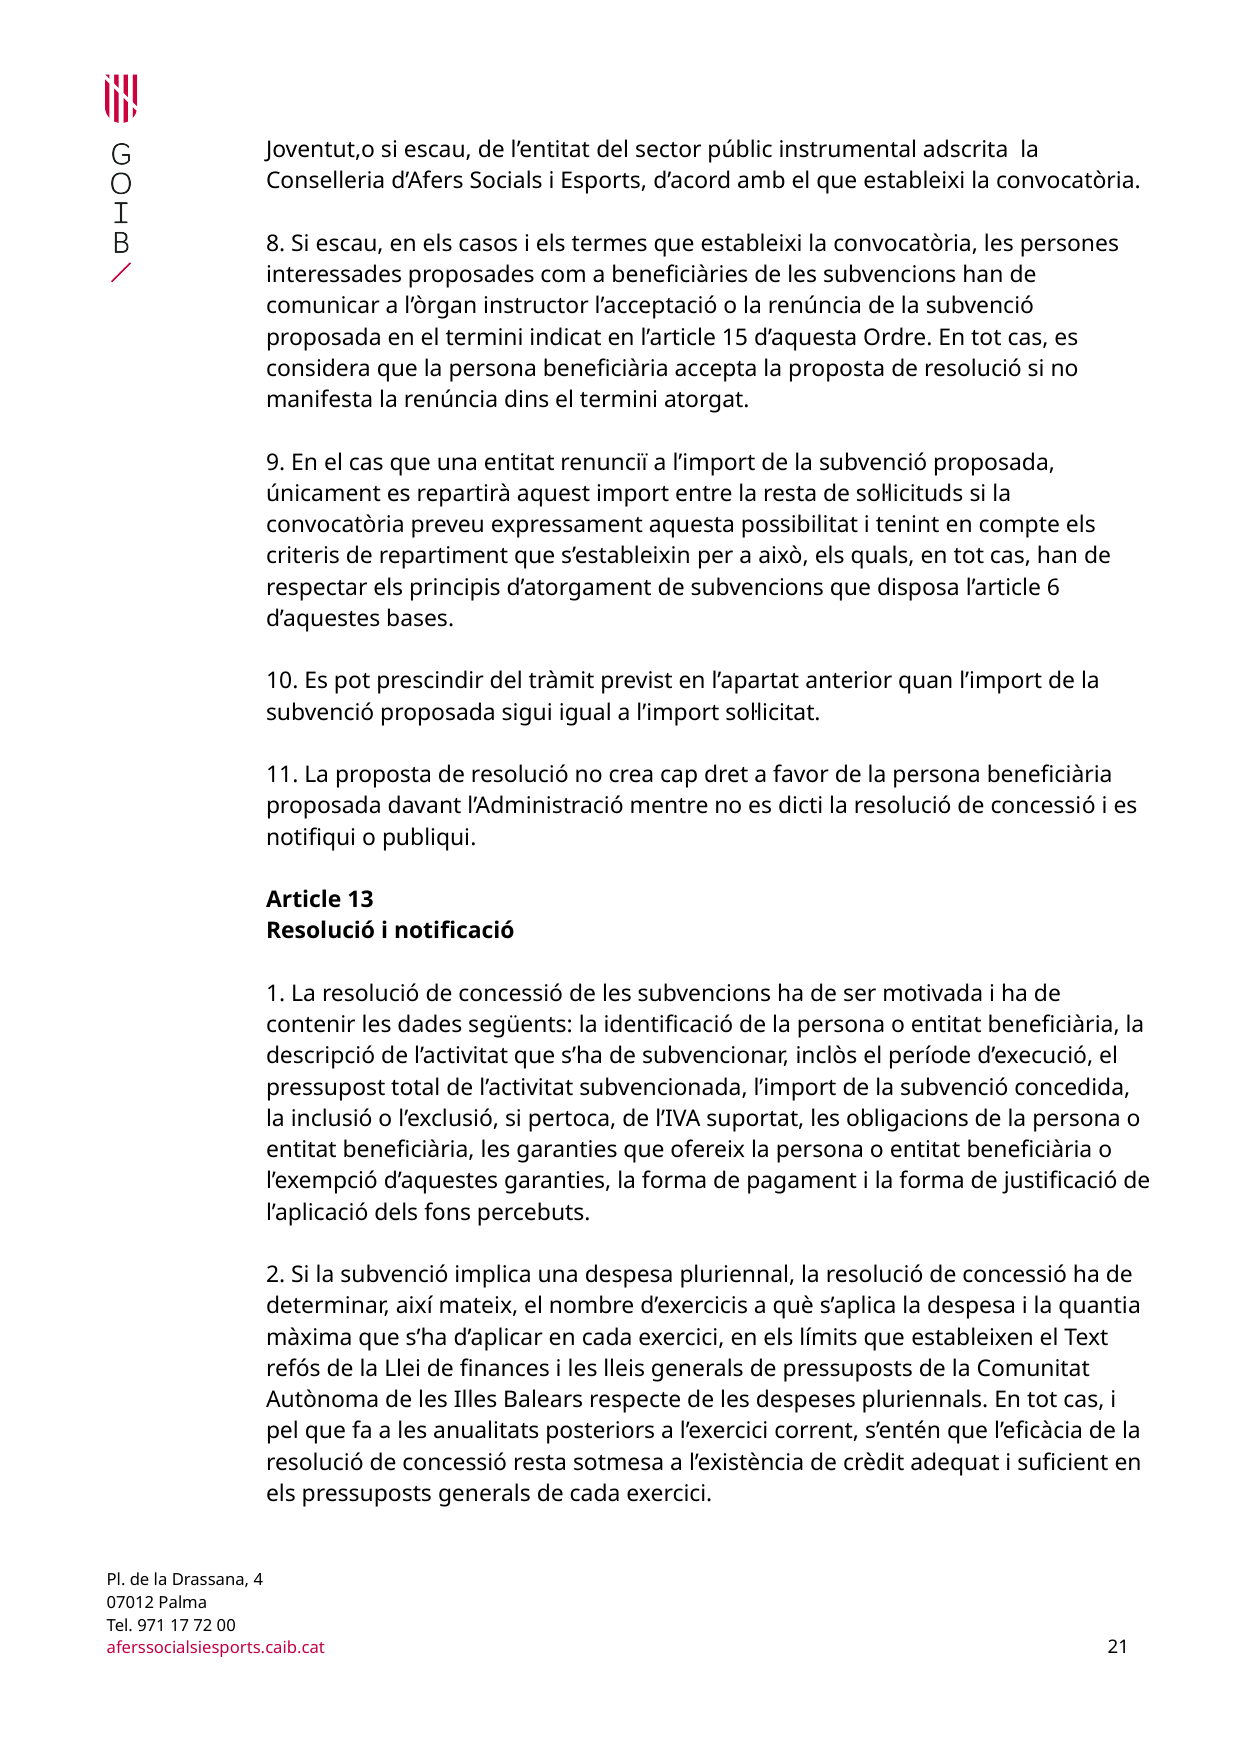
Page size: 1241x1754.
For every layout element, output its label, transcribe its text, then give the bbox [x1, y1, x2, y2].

text Joventut,o si escau, de l’entitat del sector públic instrumental adscrita la Conselleria d’Afers Socials i Esports, d’acord amb el que estableixi la convocatòria. [266, 133, 1152, 195]
text 2. Si la subvenció implica una despesa pluriennal, la resolució de concessió ha de determinar, així mateix, el nombre d’exercicis a què s’aplica la despesa i la quantia màxima que s’ha d’aplicar en cada exercici, en els límits que estableixen el Text refós de la Llei de finances i les lleis generals de pressuposts de la Comunitat Autònoma de les Illes Balears respecte de les despeses pluriennals. En tot cas, i pel que fa a les anualitats posteriors a l’exercici corrent, s’entén que l’eficàcia de la resolució de concessió resta sotmesa a l’existència de crèdit adequat i suficient en els pressuposts generals de cada exercici. [266, 1258, 1152, 1508]
text 11. La proposta de resolució no crea cap dret a favor de la persona beneficiària proposada davant l’Administració mentre no es dicti la resolució de concessió i es notifiqui o publiqui. [266, 758, 1152, 852]
text 1. La resolució de concessió de les subvencions ha de ser motivada i ha de contenir les dades següents: la identificació de la persona o entitat beneficiària, la descripció de l’activitat que s’ha de subvencionar, inclòs el període d’execució, el pressupost total de l’activitat subvencionada, l’import de la subvenció concedida, la inclusió o l’exclusió, si pertoca, de l’IVA suportat, les obligacions de la persona o entitat beneficiària, les garanties que ofereix la persona o entitat beneficiària o l’exempció d’aquestes garanties, la forma de pagament i la forma de justificació de l’aplicació dels fons percebuts. [266, 977, 1152, 1227]
text 8. Si escau, en els casos i els termes que estableixi la convocatòria, les persones interessades proposades com a beneficiàries de les subvencions han de comunicar a l’òrgan instructor l’acceptació o la renúncia de la subvenció proposada en el termini indicat en l’article 15 d’aquesta Ordre. En tot cas, es considera que la persona beneficiària accepta la proposta de resolució si no manifesta la renúncia dins el termini atorgat. [266, 227, 1152, 414]
text Article 13 [266, 883, 1152, 914]
text 9. En el cas que una entitat renunciï a l’import de la subvenció proposada, únicament es repartirà aquest import entre la resta de sol·licituds si la convocatòria preveu expressament aquesta possibilitat i tenint en compte els criteris de repartiment que s’estableixin per a això, els quals, en tot cas, han de respectar els principis d’atorgament de subvencions que disposa l’article 6 d’aquestes bases. [266, 445, 1152, 633]
text 10. Es pot prescindir del tràmit previst en l’apartat anterior quan l’import de la subvenció proposada sigui igual a l’import sol·licitat. [266, 664, 1152, 727]
text Resolució i notificació [266, 914, 1152, 945]
picture [76, 51, 166, 313]
